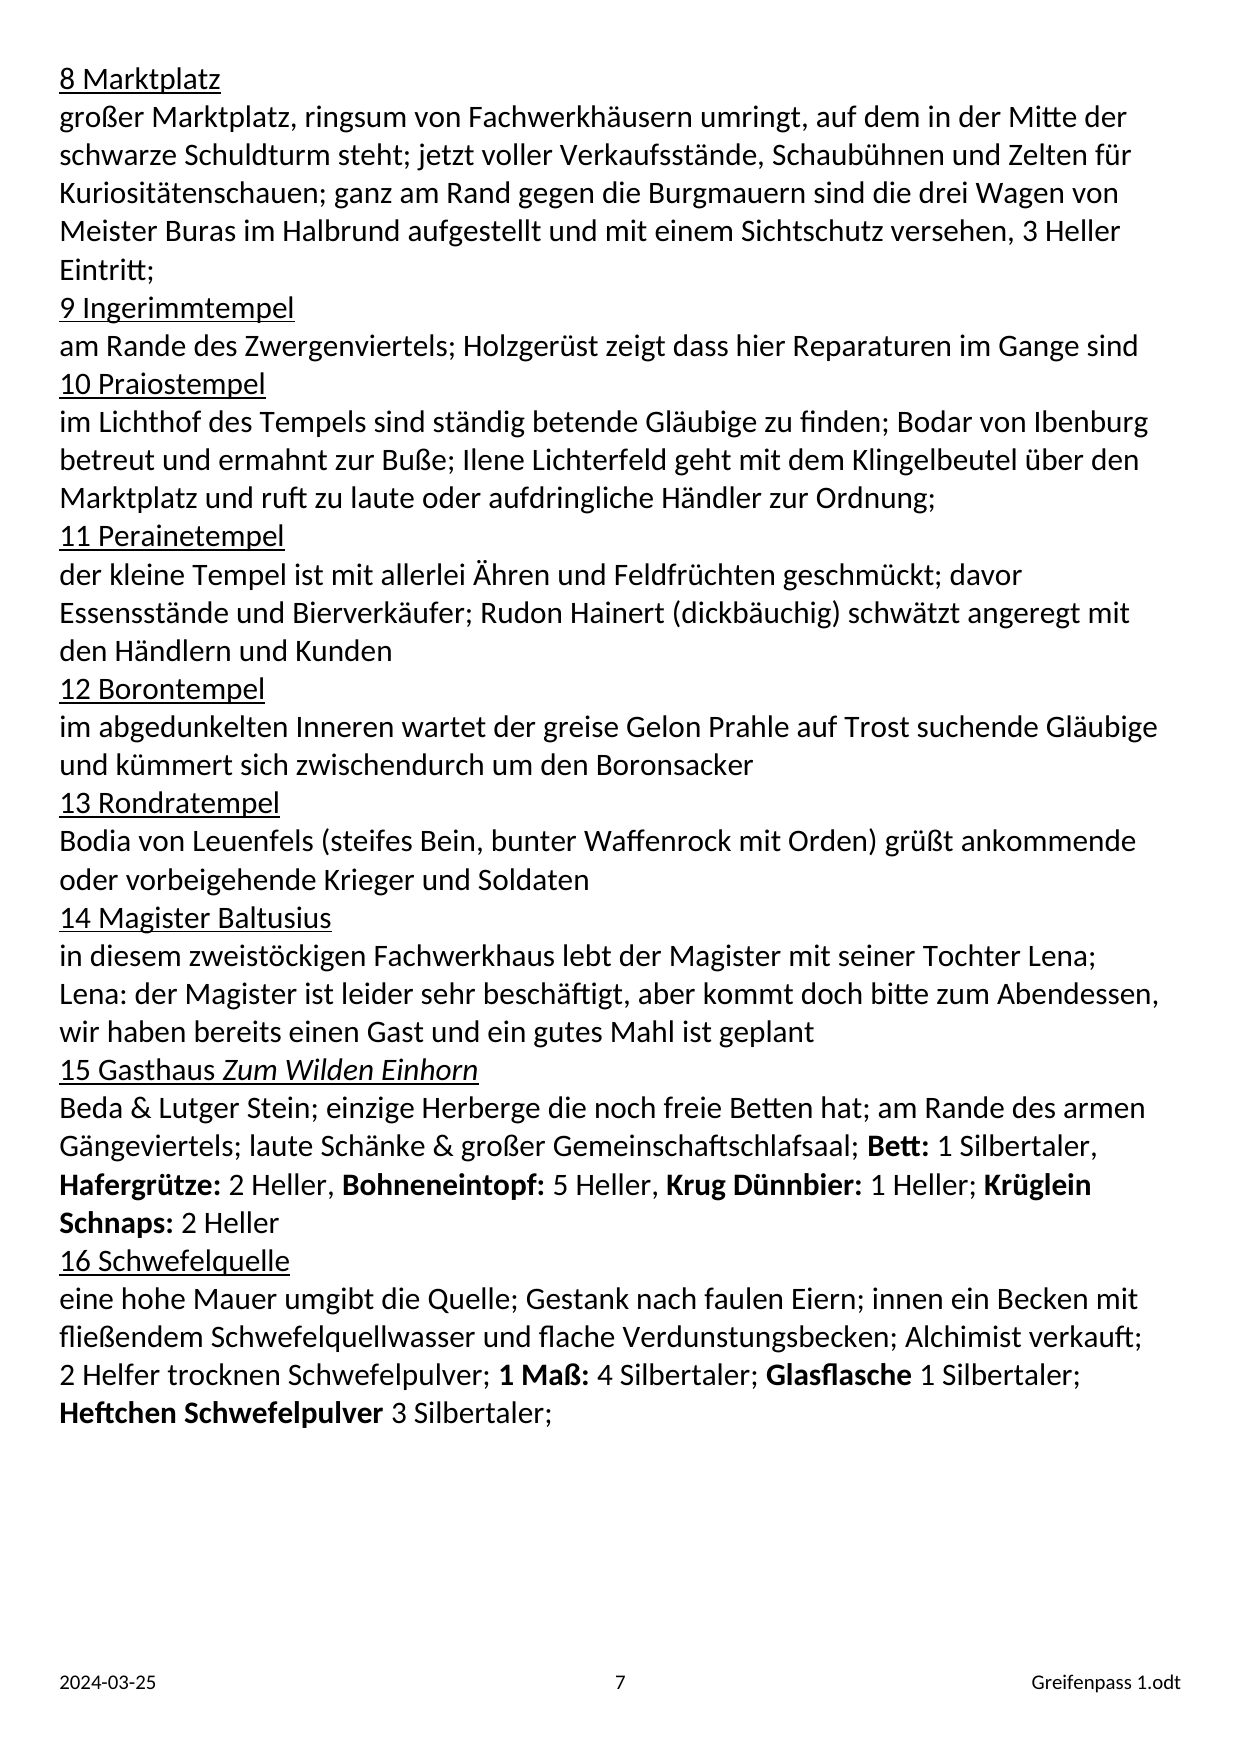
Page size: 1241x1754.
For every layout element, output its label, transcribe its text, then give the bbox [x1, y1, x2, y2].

text eine hohe Mauer umgibt die Quelle; Gestank nach faulen Eiern; innen ein Becken mit fließendem Schwefelquellwasser und flache Verdunstungsbecken; Alchimist verkauft; 2 Helfer trocknen Schwefelpulver; 1 Maß: 4 Silbertaler; Glasflasche 1 Silbertaler; Heftchen Schwefelpulver 3 Silbertaler; [59, 1279, 1181, 1470]
text 16 Schwefelquelle [59, 1241, 1181, 1279]
text im abgedunkelten Inneren wartet der greise Gelon Prahle auf Trost suchende Gläubige und kümmert sich zwischendurch um den Boronsacker [59, 707, 1181, 783]
text 11 Perainetempel [59, 517, 1181, 555]
text 13 Rondratempel [59, 783, 1181, 822]
text Beda & Lutger Stein; einzige Herberge die noch freie Betten hat; am Rande des armen Gängeviertels; laute Schänke & großer Gemeinschaftschlafsaal; Bett: 1 Silbertaler, Hafergrütze: 2 Heller, Bohneneintopf: 5 Heller, Krug Dünnbier: 1 Heller; Krüglein Schnaps: 2 Heller [59, 1088, 1181, 1241]
text 10 Praiostempel [59, 364, 1181, 402]
text 12 Borontempel [59, 669, 1181, 707]
text 15 Gasthaus Zum Wilden Einhorn [59, 1050, 1181, 1088]
text 14 Magister Baltusius [59, 898, 1181, 936]
text in diesem zweistöckigen Fachwerkhaus lebt der Magister mit seiner Tochter Lena; Lena: der Magister ist leider sehr beschäftigt, aber kommt doch bitte zum Abendessen, wir haben bereits einen Gast und ein gutes Mahl ist geplant [59, 936, 1181, 1050]
text der kleine Tempel ist mit allerlei Ähren und Feldfrüchten geschmückt; davor Essensstände und Bierverkäufer; Rudon Hainert (dickbäuchig) schwätzt angeregt mit den Händlern und Kunden [59, 555, 1181, 669]
text am Rande des Zwergenviertels; Holzgerüst zeigt dass hier Reparaturen im Gange sind [59, 326, 1181, 364]
text im Lichthof des Tempels sind ständig betende Gläubige zu finden; Bodar von Ibenburg betreut und ermahnt zur Buße; Ilene Lichterfeld geht mit dem Klingelbeutel über den Marktplatz und ruft zu laute oder aufdringliche Händler zur Ordnung; [59, 402, 1181, 517]
text Bodia von Leuenfels (steifes Bein, bunter Waffenrock mit Orden) grüßt ankommende oder vorbeigehende Krieger und Soldaten [59, 822, 1181, 898]
text 9 Ingerimmtempel [59, 288, 1181, 326]
text 8 Marktplatz [59, 59, 1181, 97]
text großer Marktplatz, ringsum von Fachwerkhäusern umringt, auf dem in der Mitte der schwarze Schuldturm steht; jetzt voller Verkaufsstände, Schaubühnen und Zelten für Kuriositätenschauen; ganz am Rand gegen die Burgmauern sind die drei Wagen von Meister Buras im Halbrund aufgestellt und mit einem Sichtschutz versehen, 3 Heller Eintritt; [59, 97, 1181, 288]
